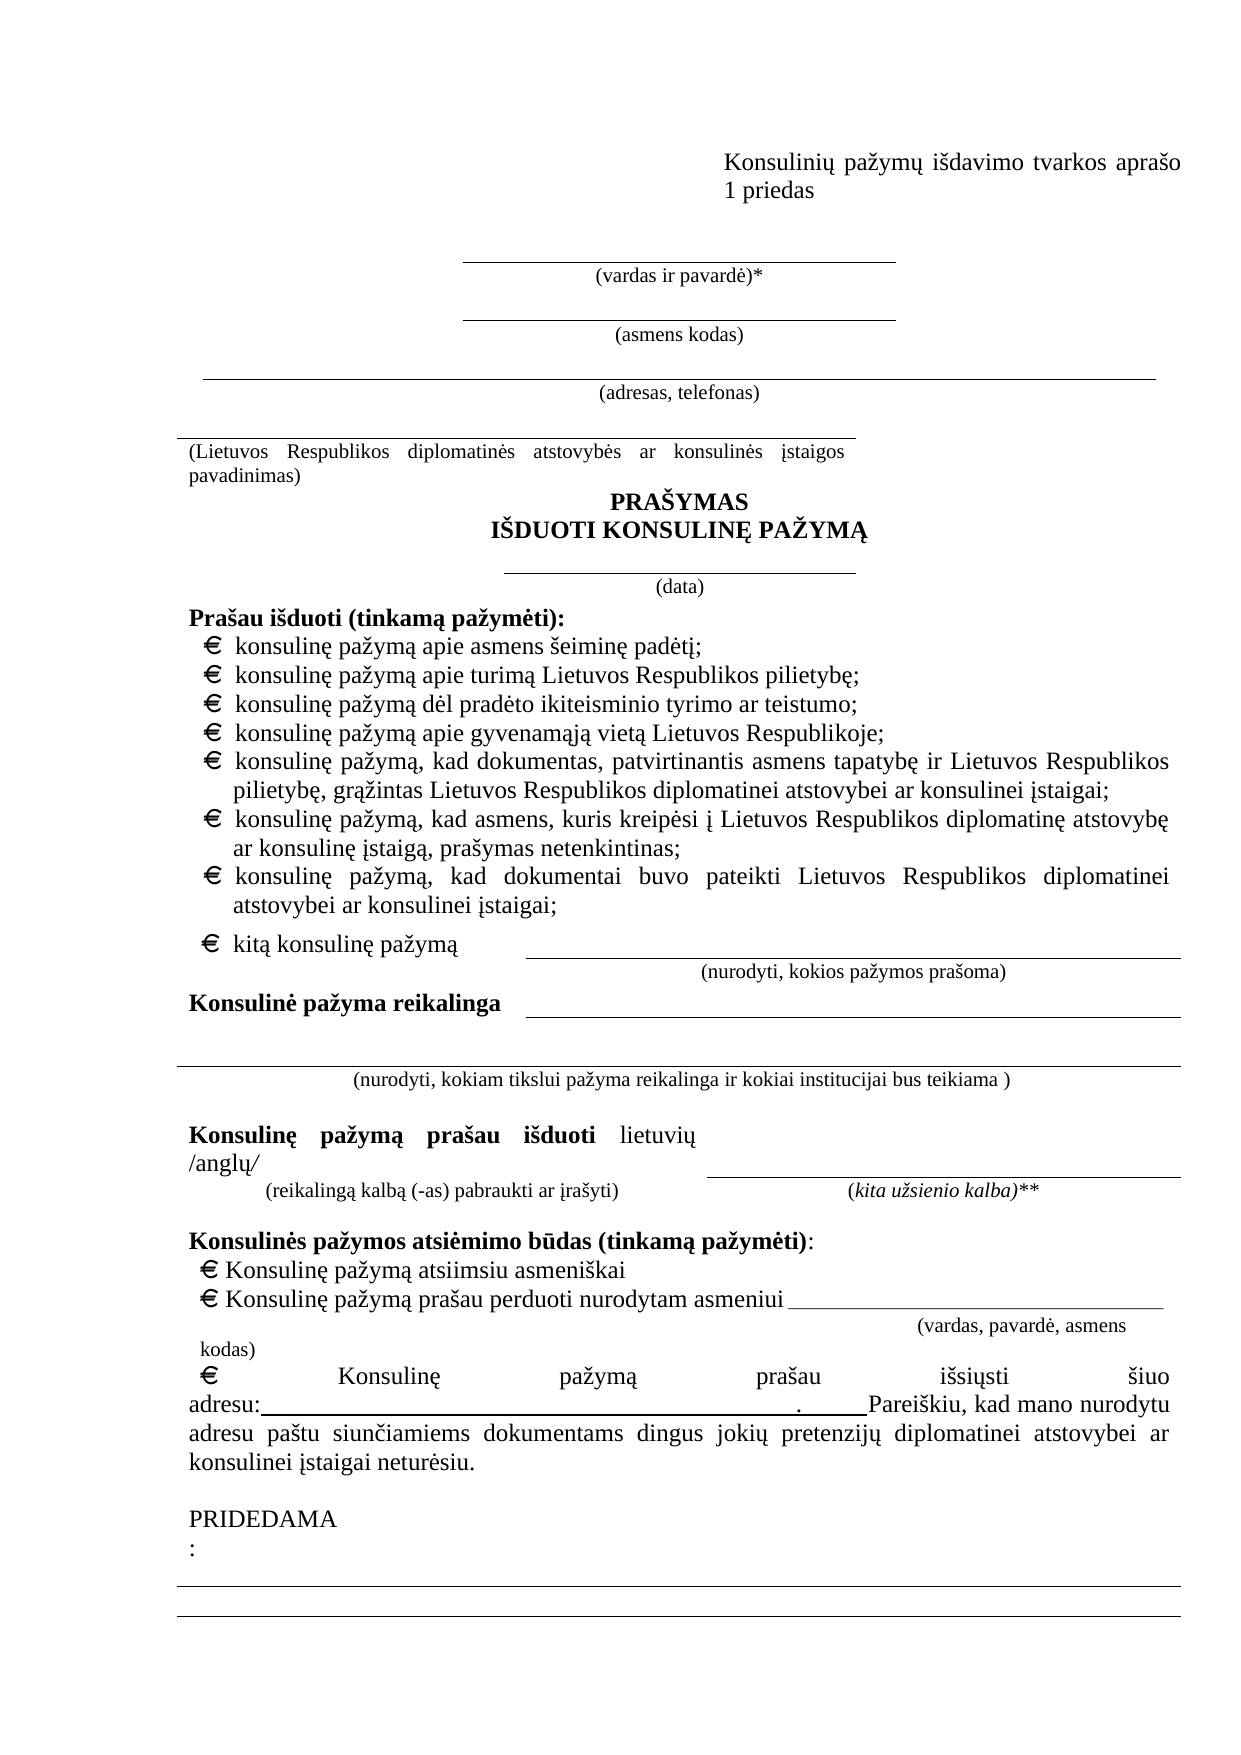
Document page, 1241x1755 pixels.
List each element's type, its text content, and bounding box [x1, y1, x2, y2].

table_cell [1156, 292, 1181, 320]
table_cell [856, 409, 1181, 437]
table_cell [526, 988, 1181, 1017]
table_cell [896, 320, 1156, 350]
table_cell [177, 379, 203, 409]
table_cell [177, 1562, 1181, 1586]
table_cell Konsulinė pažyma reikalinga [177, 988, 526, 1017]
table_cell  Konsulinę pažymą atsiimsiu asmeniškai  Konsulinę pažymą prašau perduoti nurodytam asmeniui _____________________________________________ (vardas, pavardė, asmens kodas)  Konsulinę pažymą prašau išsiųsti šiuo adresu: . Pareiškiu, kad mano nurodytu adresu paštu siunčiamiems dokumentams dingus jokių pretenzijų diplomatinei atstovybei ar konsulinei įstaigai neturėsiu. [189, 1255, 1181, 1476]
table_cell [177, 233, 203, 262]
table_cell [177, 573, 503, 603]
table_cell [896, 350, 1156, 379]
table_cell (nurodyti, kokios pažymos prašoma) [526, 959, 1181, 988]
table_cell [896, 262, 1156, 292]
table_cell [1156, 379, 1181, 409]
table_cell [177, 958, 526, 988]
table_cell [177, 1091, 1181, 1120]
table_cell [177, 1587, 1181, 1616]
table_cell [463, 292, 896, 320]
table_cell PRIDEDAMA: [177, 1505, 355, 1562]
table_cell [1156, 262, 1181, 292]
table_cell [189, 1476, 200, 1504]
table_cell [203, 262, 463, 292]
table_cell [203, 233, 1156, 262]
table_cell [463, 350, 896, 379]
table_cell (asmens kodas) [463, 321, 896, 350]
table_cell [856, 438, 1181, 487]
table_cell [177, 350, 203, 379]
table_cell [504, 544, 856, 573]
table_cell [203, 320, 463, 350]
table_cell [177, 320, 203, 350]
table_cell IŠDUOTI KONSULINĘ PAŽYMĄ [177, 515, 1181, 544]
table_cell (adresas, telefonas) [203, 380, 1156, 409]
table_cell Prašau išduoti (tinkamą pažymėti): konsulinę pažymą apie asmens šeiminę padėtį; konsulinę pažymą apie turimą Lietuvos Respublikos pilietybę; konsulinę pažymą dėl pradėto ikiteisminio tyrimo ar teistumo; konsulinę pažymą apie gyvenamąją vietą Lietuvos Respublikoje; konsulinę pažymą, kad dokumentas, patvirtinantis asmens tapatybę ir Lietuvos Respublikos pilietybę, grąžintas Lietuvos Respublikos diplomatinei atstovybei ar konsulinei įstaigai; konsulinę pažymą, kad asmens, kuris kreipėsi į Lietuvos Respublikos diplomatinę atstovybę ar konsulinę įstaigą, prašymas netenkintinas; konsulinę pažymą, kad dokumentai buvo pateikti Lietuvos Respublikos diplomatinei atstovybei ar konsulinei įstaigai; [177, 603, 1181, 929]
table_cell [177, 292, 203, 320]
table_cell [526, 929, 1181, 958]
table_cell [177, 1017, 1181, 1066]
table_cell [856, 544, 1181, 573]
table_cell (Lietuvos Respublikos diplomatinės atstovybės ar konsulinės įstaigos pavadinimas) [177, 439, 856, 487]
table_cell (reikalingą kalbą (-as) pabraukti ar įrašyti) [177, 1177, 707, 1226]
table_cell [896, 292, 1156, 320]
text Konsulinių pažymų išdavimo tvarkos aprašo 1 priedas [723, 147, 1181, 204]
table_cell (vardas ir pavardė)* [463, 263, 896, 292]
table_cell [177, 262, 203, 292]
table_cell kitą konsulinę pažymą [177, 929, 526, 958]
table_cell [203, 350, 463, 379]
table_cell PRAŠYMAS [177, 487, 1181, 515]
table_header Konsulinės pažymos atsiėmimo būdas (tinkamą pažymėti): [189, 1226, 1181, 1255]
table_cell [177, 544, 503, 573]
table_cell [1156, 350, 1181, 379]
table_cell (nurodyti, kokiam tikslui pažyma reikalinga ir kokiai institucijai bus teikiama ) [177, 1067, 1181, 1091]
table_cell (data) [504, 574, 856, 603]
table_cell [1156, 233, 1181, 262]
table_cell (kita užsienio kalba)** [707, 1178, 1181, 1226]
table_header [177, 204, 1181, 233]
table_cell [707, 1120, 1181, 1177]
table_cell Konsulinę pažymą prašau išduoti lietuvių /anglų/ [177, 1120, 707, 1177]
table_cell [177, 409, 856, 437]
table_cell [1156, 320, 1181, 350]
table_cell [177, 1226, 189, 1504]
table_cell [200, 1476, 1181, 1504]
table_cell [856, 573, 1181, 603]
table_cell [355, 1505, 1181, 1562]
table_cell [203, 292, 463, 320]
